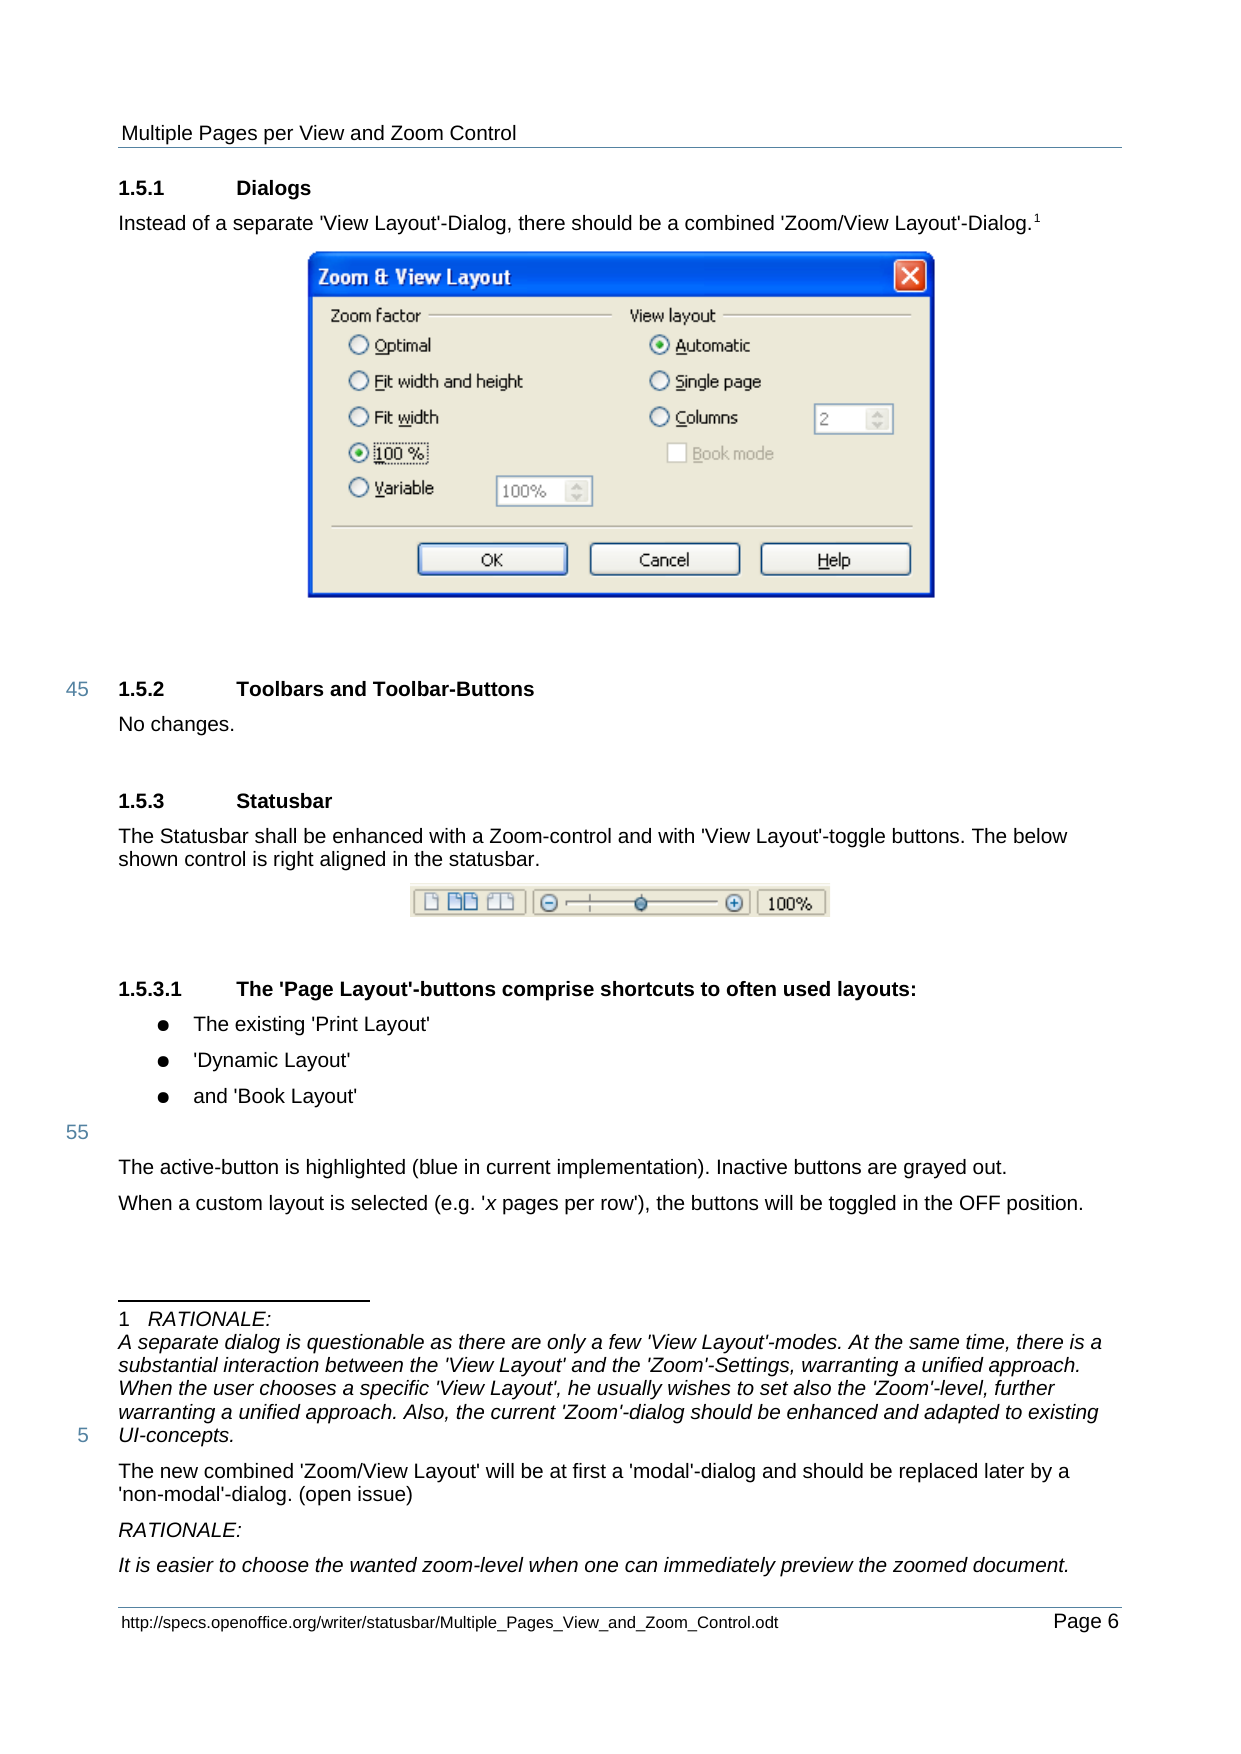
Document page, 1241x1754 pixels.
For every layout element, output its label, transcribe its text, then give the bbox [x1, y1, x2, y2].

subtitle Toolbars and Toolbar-Buttons [118, 678, 1122, 701]
text It is easier to choose the wanted zoom-level when one can immediately preview the zoomed document. [118, 1554, 1122, 1577]
list and 'Book Layout' [156, 1084, 1122, 1108]
text The new combined 'Zoom/View Layout' will be at first a 'modal'-dialog and should be replaced later by a 'non-modal'-dialog. (open issue) [118, 1459, 1122, 1506]
picture [410, 883, 831, 917]
subtitle The 'Page Layout'-buttons comprise shortcuts to often used layouts: [118, 977, 1122, 1001]
text When a custom layout is selected (e.g. 'x pages per row'), the buttons will be toggled in the OFF position. [118, 1192, 1122, 1215]
subtitle Dialogs [118, 177, 1122, 200]
text No changes. [118, 713, 1122, 736]
text A separate dialog is questionable as there are only a few 'View Layout'-modes. At the same time, there is a substantial interaction between the 'View Layout' and the 'Zoom'-Settings, warranting a unified approach. When the user chooses a specific 'View Layout', he usually wishes to set also the 'Zoom'-level, further warranting a unified approach. Also, the current 'Zoom'-dialog should be enhanced and adapted to existing UI-concepts. [118, 1331, 1122, 1447]
text The active-button is highlighted (blue in current implementation). Inactive buttons are grayed out. [118, 1156, 1122, 1179]
text Instead of a separate 'View Layout'-Dialog, there should be a combined 'Zoom/View Layout'-Dialog. [118, 212, 1122, 235]
subtitle Statusbar [118, 790, 1122, 813]
list 'Dynamic Layout' [156, 1049, 1122, 1072]
text RATIONALE: [118, 1307, 1122, 1331]
text RATIONALE: [118, 1518, 1122, 1541]
text The Statusbar shall be enhanced with a Zoom-control and with 'View Layout'-toggle buttons. The below shown control is right aligned in the statusbar. [118, 825, 1122, 871]
list The existing 'Print Layout' [156, 1013, 1122, 1036]
picture [302, 247, 938, 601]
